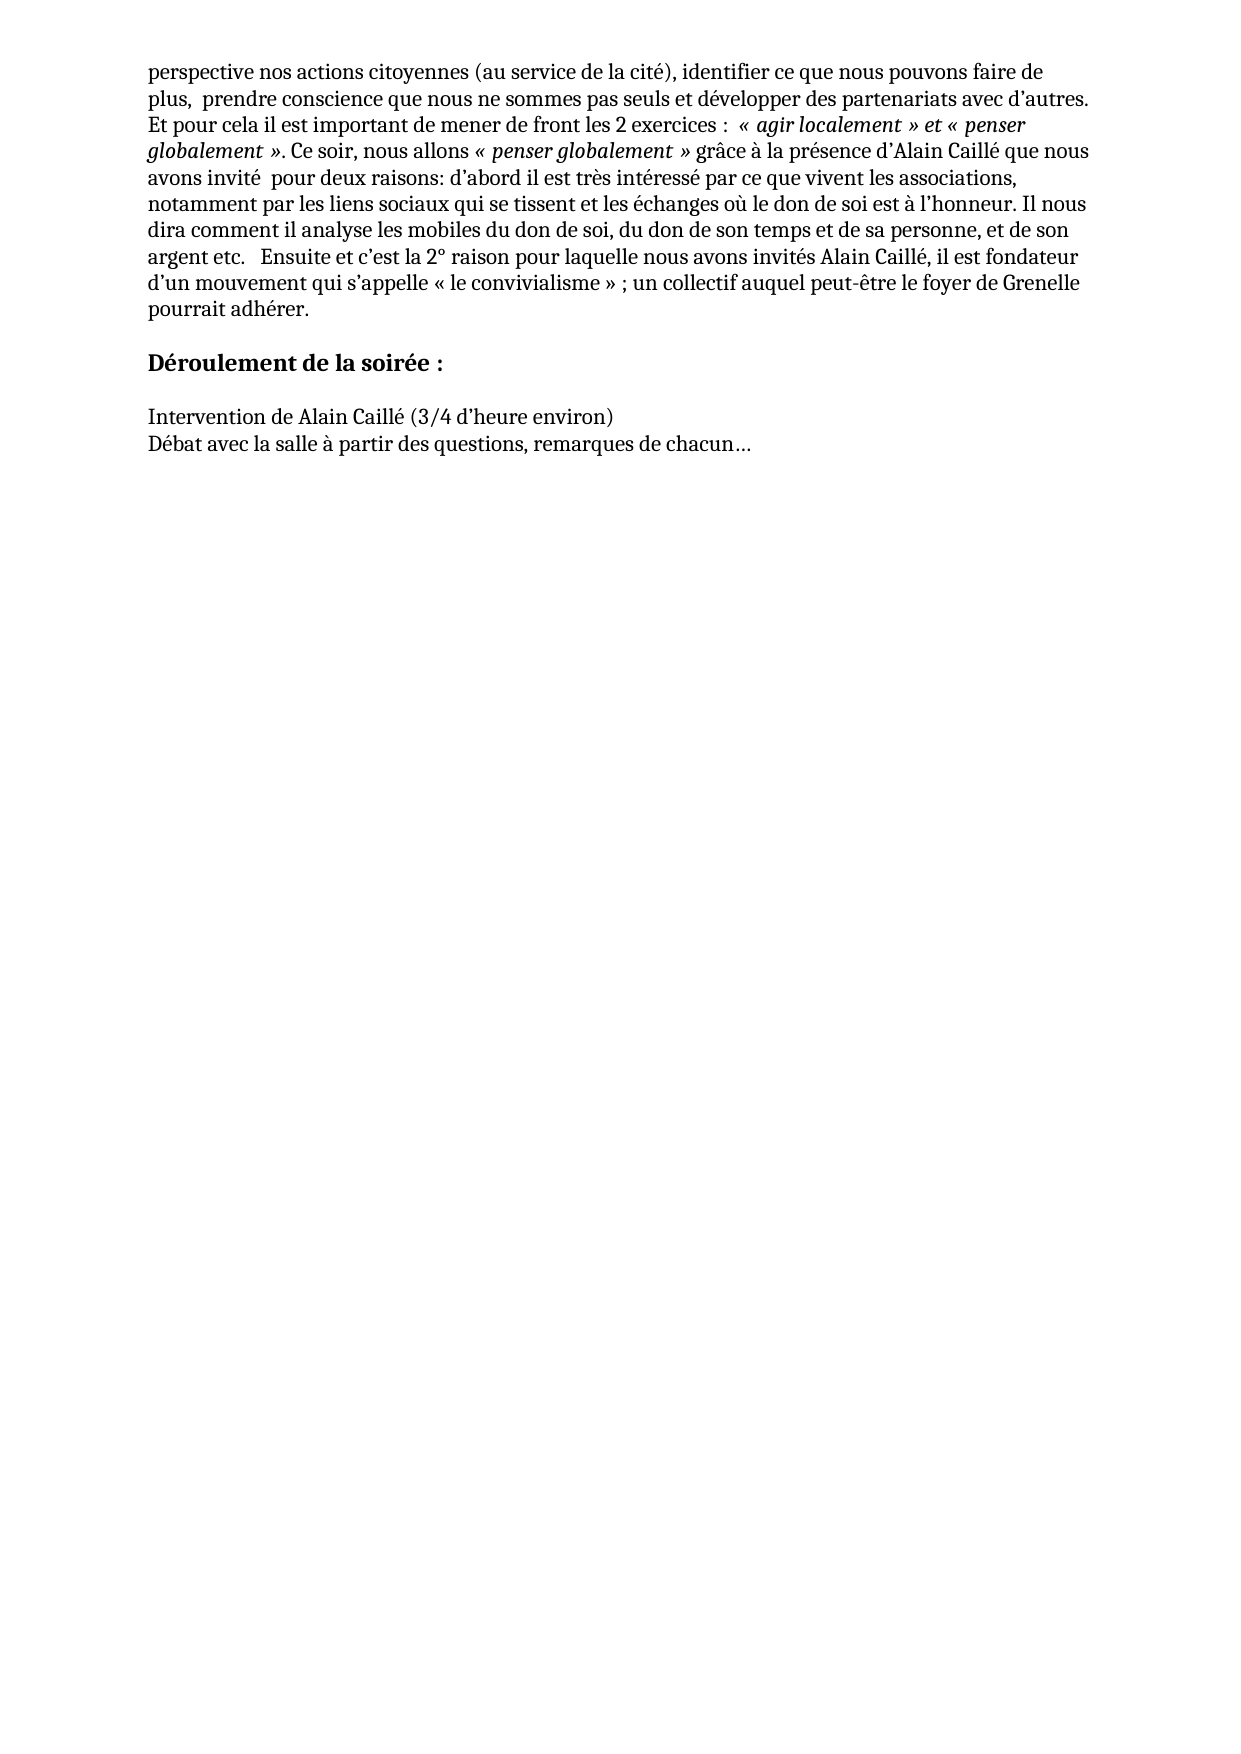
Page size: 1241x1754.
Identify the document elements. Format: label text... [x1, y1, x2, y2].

text Intervention de Alain Caillé (3/4 d’heure environ) [148, 404, 1092, 430]
text Et pour cela il est important de mener de front les 2 exercices : « agir localement » et « penser globalement ». Ce soir, nous allons « penser globalement » grâce à la présence d’Alain Caillé que nous avons invité pour deux raisons: d’abord il est très intéressé par ce que vivent les associations, notamment par les liens sociaux qui se tissent et les échanges où le don de soi est à l’honneur. Il nous dira comment il analyse les mobiles du don de soi, du don de son temps et de sa personne, et de son argent etc. Ensuite et c’est la 2° raison pour laquelle nous avons invités Alain Caillé, il est fondateur d’un mouvement qui s’appelle « le convivialisme » ; un collectif auquel peut-être le foyer de Grenelle pourrait adhérer. [148, 112, 1092, 323]
text Déroulement de la soirée : [148, 349, 1092, 378]
text Débat avec la salle à partir des questions, remarques de chacun… [148, 430, 1092, 457]
text perspective nos actions citoyennes (au service de la cité), identifier ce que nous pouvons faire de plus, prendre conscience que nous ne sommes pas seuls et développer des partenariats avec d’autres. [148, 59, 1092, 112]
